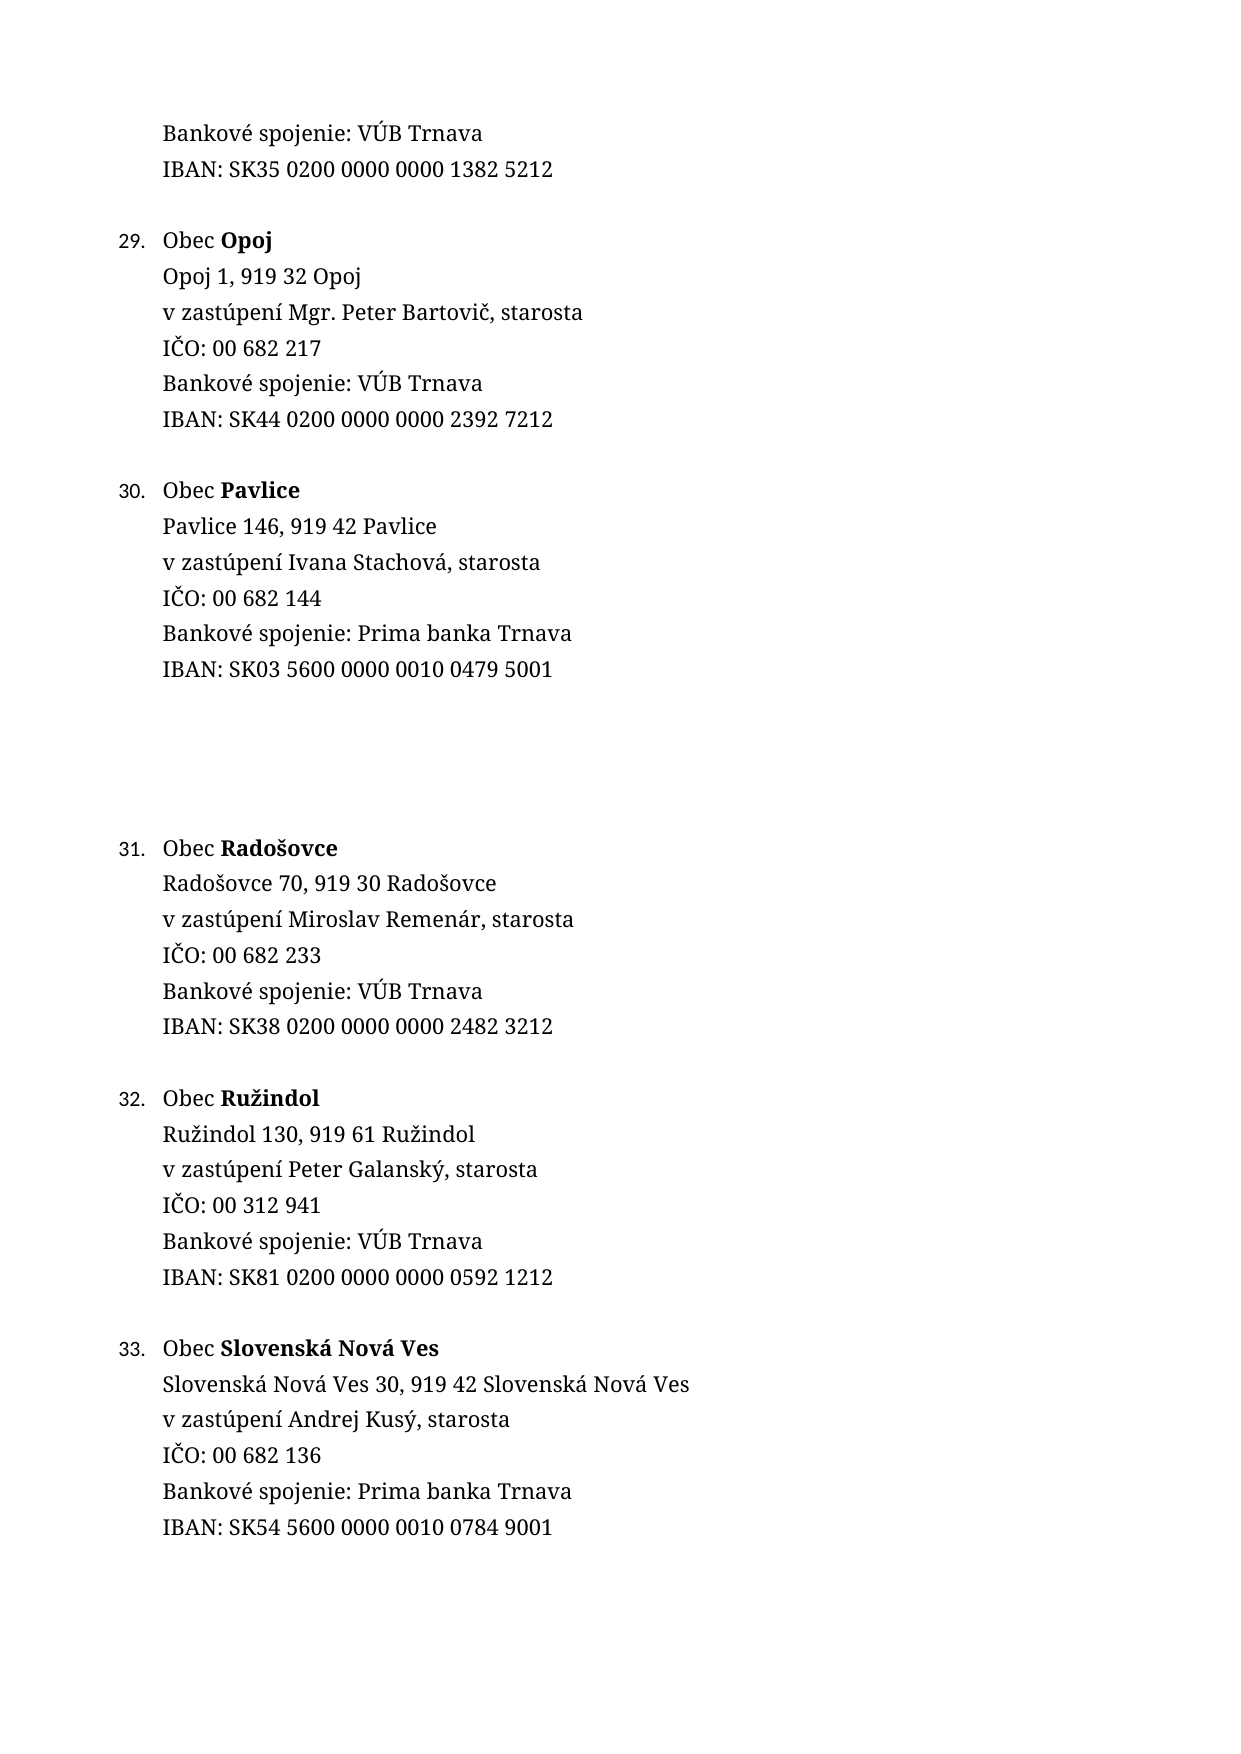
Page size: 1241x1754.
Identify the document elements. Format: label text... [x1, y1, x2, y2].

text Radošovce 70, 919 30 Radošovce [162, 868, 1118, 898]
text v zastúpení Miroslav Remenár, starosta [162, 904, 1118, 934]
text IČO: 00 682 144 [118, 583, 1118, 612]
text IBAN: SK54 5600 0000 0010 0784 9001 [118, 1512, 1118, 1541]
list Obec Opoj [118, 225, 1118, 255]
text IBAN: SK81 0200 0000 0000 0592 1212 [118, 1261, 1118, 1291]
text Slovenská Nová Ves 30, 919 42 Slovenská Nová Ves [162, 1369, 1118, 1398]
text Bankové spojenie: VÚB Trnava [118, 118, 1118, 148]
text Pavlice 146, 919 42 Pavlice [162, 511, 1118, 541]
text IBAN: SK38 0200 0000 0000 2482 3212 [118, 1011, 1118, 1041]
text IČO: 00 682 217 [118, 332, 1118, 362]
text IBAN: SK44 0200 0000 0000 2392 7212 [118, 404, 1118, 434]
text Bankové spojenie: VÚB Trnava [118, 1226, 1118, 1256]
list Obec Pavlice [118, 475, 1118, 505]
text Opoj 1, 919 32 Opoj [162, 261, 1118, 291]
list Obec Ružindol [118, 1083, 1118, 1113]
text v zastúpení Ivana Stachová, starosta [162, 547, 1118, 577]
text Bankové spojenie: Prima banka Trnava [118, 618, 1118, 648]
text IBAN: SK35 0200 0000 0000 1382 5212 [118, 154, 1118, 184]
text v zastúpení Mgr. Peter Bartovič, starosta [162, 297, 1118, 327]
text IČO: 00 682 233 [118, 940, 1118, 970]
text IČO: 00 312 941 [118, 1190, 1118, 1220]
text Ružindol 130, 919 61 Ružindol [162, 1118, 1118, 1148]
text IČO: 00 682 136 [118, 1440, 1118, 1470]
text IBAN: SK03 5600 0000 0010 0479 5001 [118, 654, 1118, 684]
text v zastúpení Peter Galanský, starosta [162, 1154, 1118, 1184]
text Bankové spojenie: VÚB Trnava [118, 976, 1118, 1005]
text Bankové spojenie: Prima banka Trnava [118, 1476, 1118, 1506]
list Obec Slovenská Nová Ves [118, 1333, 1118, 1363]
list Obec Radošovce [118, 833, 1118, 862]
text Bankové spojenie: VÚB Trnava [118, 368, 1118, 398]
text v zastúpení Andrej Kusý, starosta [162, 1404, 1118, 1434]
